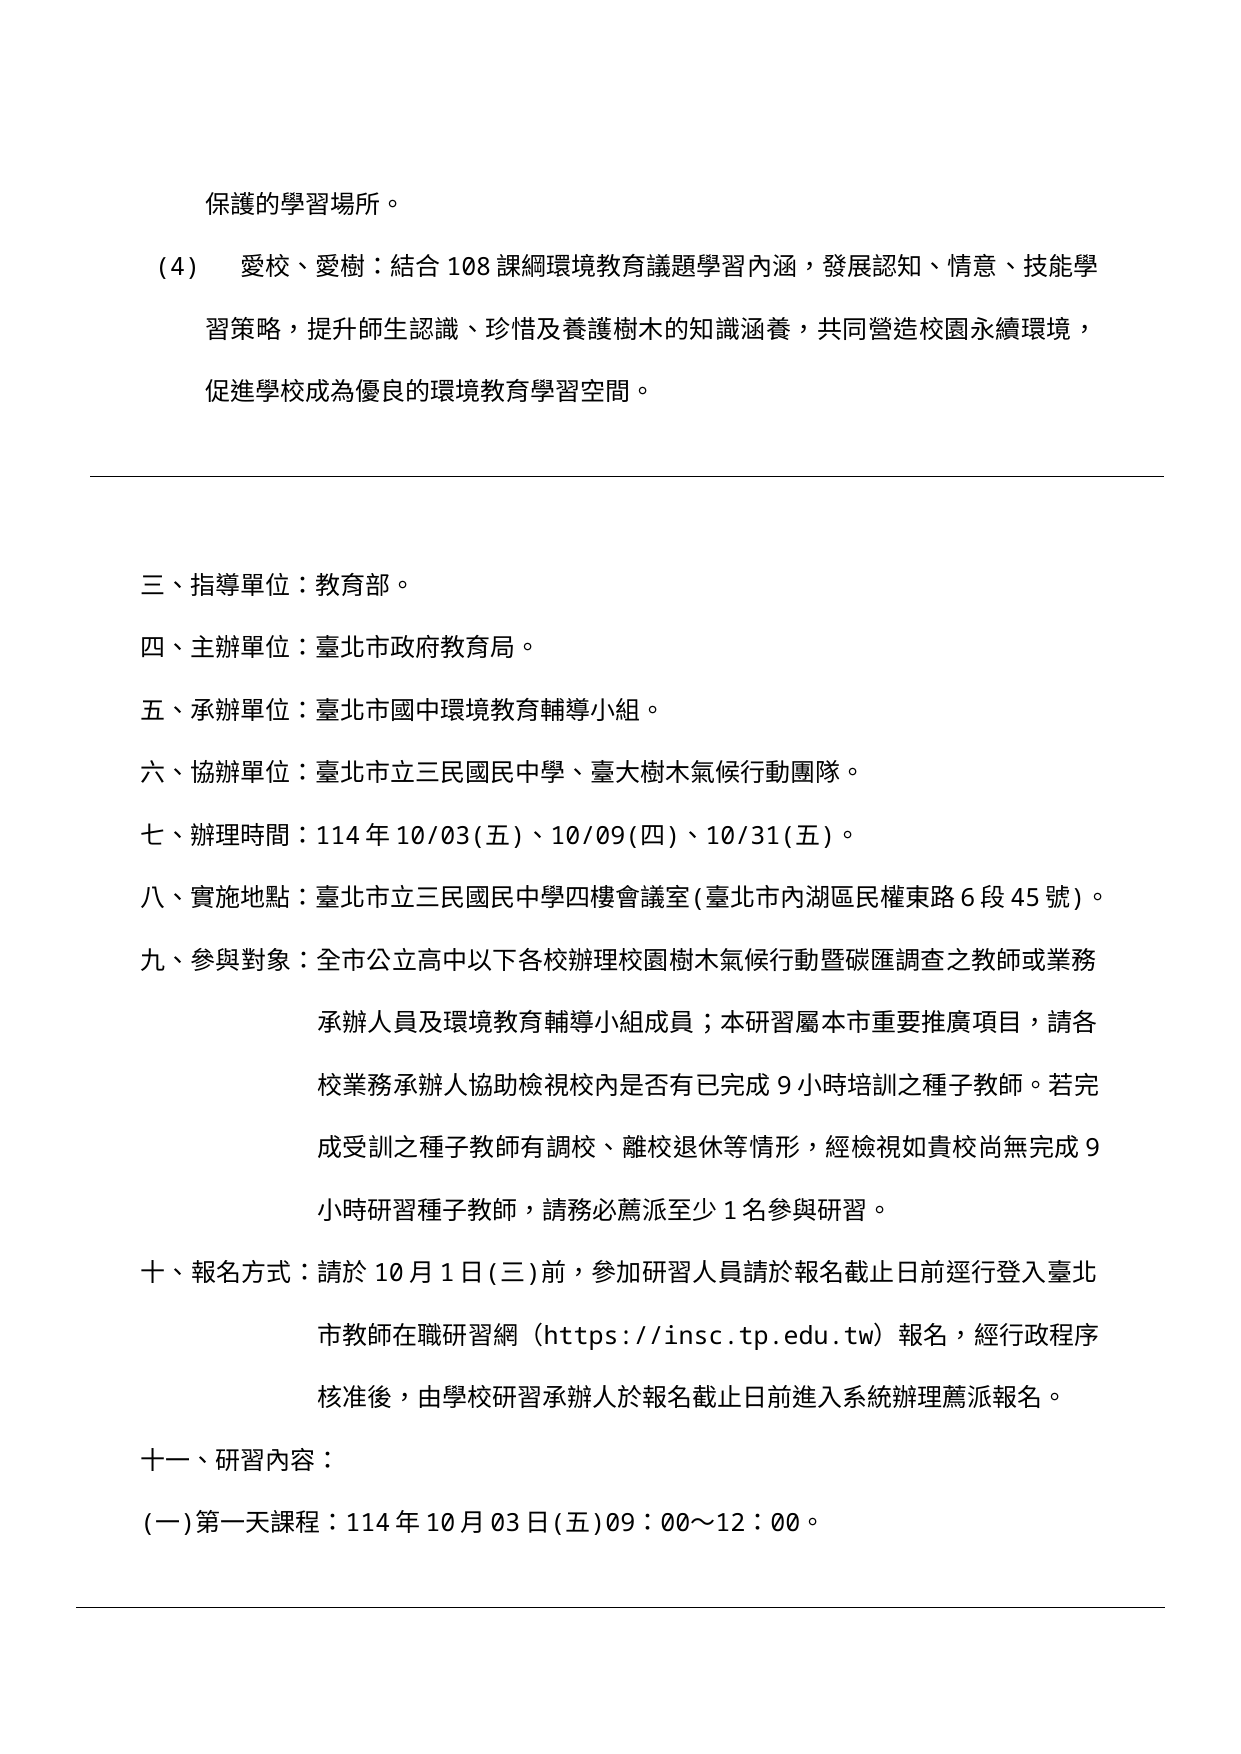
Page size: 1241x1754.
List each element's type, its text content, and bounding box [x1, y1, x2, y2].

text (一)第一天課程：114年10月03日(五)09：00～12：00。 [76, 1414, 1164, 1606]
text 四、主辦單位：臺北市政府教育局。 [76, 539, 1164, 601]
text 五、承辦單位：臺北市國中環境教育輔導小組。 [76, 601, 1164, 664]
list 愛校、愛樹：結合108課綱環境教育議題學習內涵，發展認知、情意、技能學習策略，提升師生認識、珍惜及養護樹木的知識涵養，共同營造校園永續環境，促進學校成為優良的環境教育學習空間。 [91, 158, 1164, 475]
text 十、報名方式：請於10月1日(三)前，參加研習人員請於報名截止日前逕行登入臺北市教師在職研習網（https://insc.tp.edu.tw）報名，經行政程序核准後，由學校研習承辦人於報名截止日前進入系統辦理薦派報名。 [76, 1164, 1164, 1351]
text 三、指導單位：教育部。 [76, 478, 1164, 539]
text 七、辦理時間：114年10/03(五)、10/09(四)、10/31(五)。 [76, 726, 1164, 789]
text 十一、研習內容： [76, 1351, 1164, 1414]
text 九、參與對象：全市公立高中以下各校辦理校園樹木氣候行動暨碳匯調查之教師或業務承辦人員及環境教育輔導小組成員；本研習屬本市重要推廣項目，請各校業務承辦人協助檢視校內是否有已完成9小時培訓之種子教師。若完成受訓之種子教師有調校、離校退休等情形，經檢視如貴校尚無完成9小時研習種子教師，請務必薦派至少1名參與研習。 [76, 851, 1164, 1164]
list 深化生物多樣性教育：透過種子教師的推廣，將生物多樣性議題融入教學，提升師生對生態多樣性、物種保護及可持續發展的認識，並將校園轉化為實踐環境保護的學習場所。 [91, 97, 1164, 158]
text 六、協辦單位：臺北市立三民國民中學、臺大樹木氣候行動團隊。 [76, 664, 1164, 726]
text 八、實施地點：臺北市立三民國民中學四樓會議室(臺北市內湖區民權東路6段45號)。 [76, 789, 1164, 851]
